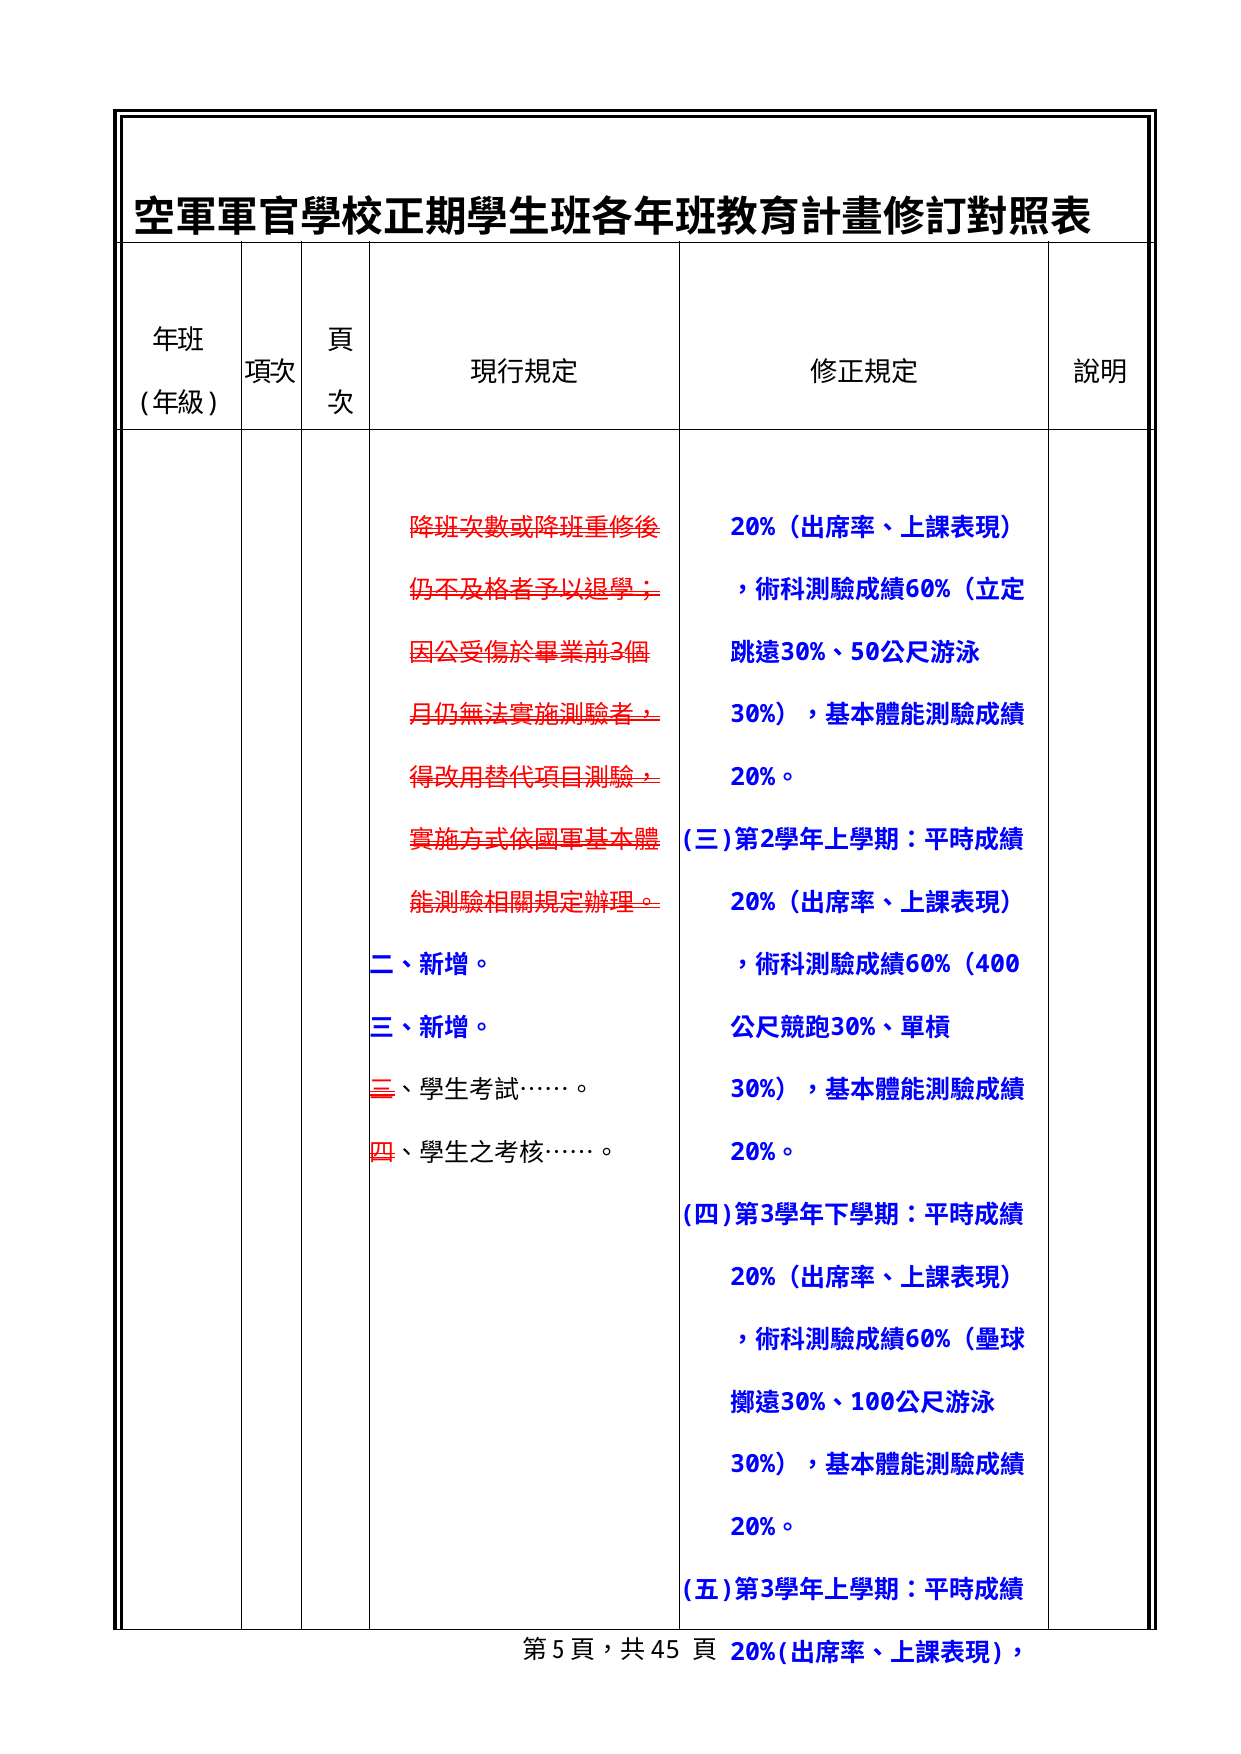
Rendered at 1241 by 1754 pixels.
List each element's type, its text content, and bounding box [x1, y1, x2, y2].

table_cell [302, 430, 369, 1629]
table_cell [123, 430, 241, 1629]
table_cell 降班次數或降班重修後仍不及格者予以退學；因公受傷於畢業前3個月仍無法實施測驗者，得改用替代項目測驗，實施方式依國軍基本體能測驗相關規定辦理。 二、新增。 三、新增。 三、學生考試……。 四、學生之考核……。 [370, 430, 679, 1629]
table_cell 年班 (年級) [123, 243, 241, 429]
table_cell 二、學年體育成績各學期比例分配如下： (一)第1學年上學期：平時成績20%（出席率、上課表現），術科測驗成績60%（100公尺競跑30%、1分鐘籃球全場上籃30%），基本體能20%。 (二)第1學年下學期：平時成績20%（出席率、上課表現），術科測驗成績60%（立定跳遠30%、50公尺游泳30%），基本體能測驗成績20%。 (三)第2學年上學期：平時成績20%（出席率、上課表現），術科測驗成績60%（400公尺競跑30%、單槓30%），基本體能測驗成績20%。 (四)第3學年下學期：平時成績20%（出席率、上課表現），術科測驗成績60%（壘球擲遠30%、100公尺游泳30%），基本體能測驗成績20%。 (五)第3學年上學期：平時成績20%(出席率、上課表現)，術科測驗成績60%(800公尺競跑30%、1RM最大肌力30%），基本體能測驗成績20%。 [680, 430, 1048, 1629]
table_cell 依「軍事學校學生研究生學籍規則」、「空軍軍官學校學生學則」、「國軍體能訓測實施計畫」及「空軍部隊訓練計畫大綱」辦理。 [1049, 430, 1147, 1629]
table_cell 頁次 [302, 243, 369, 429]
table_cell 說明 [1049, 243, 1147, 429]
table_cell [242, 430, 301, 1629]
table_cell 項次 [242, 243, 301, 429]
table_cell 現行規定 [370, 243, 679, 429]
table_header 空軍軍官學校正期學生班各年班教育計畫修訂對照表 [118, 112, 1152, 241]
table_cell 修正規定 [680, 243, 1048, 429]
